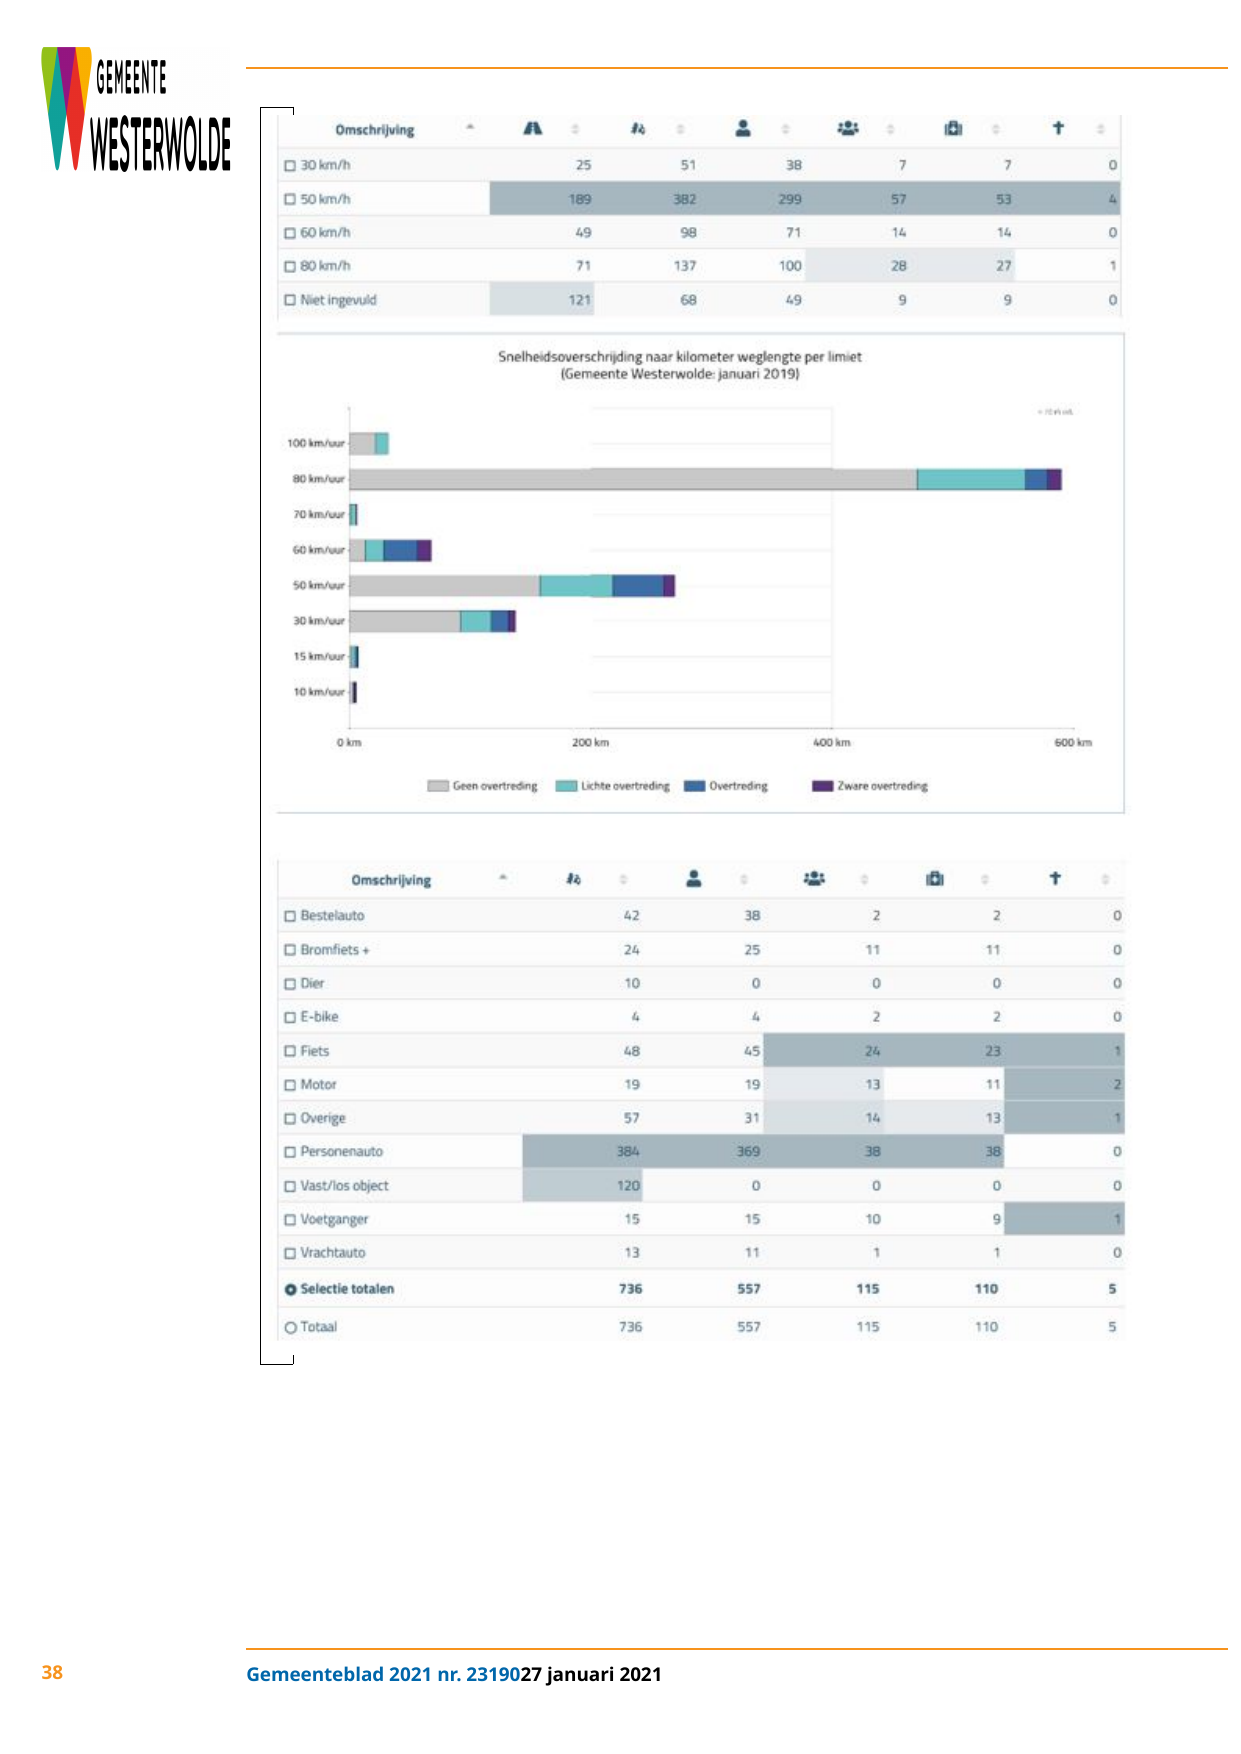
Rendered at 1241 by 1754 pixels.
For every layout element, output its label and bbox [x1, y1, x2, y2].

picture [268, 115, 1133, 1355]
picture [41, 47, 231, 172]
